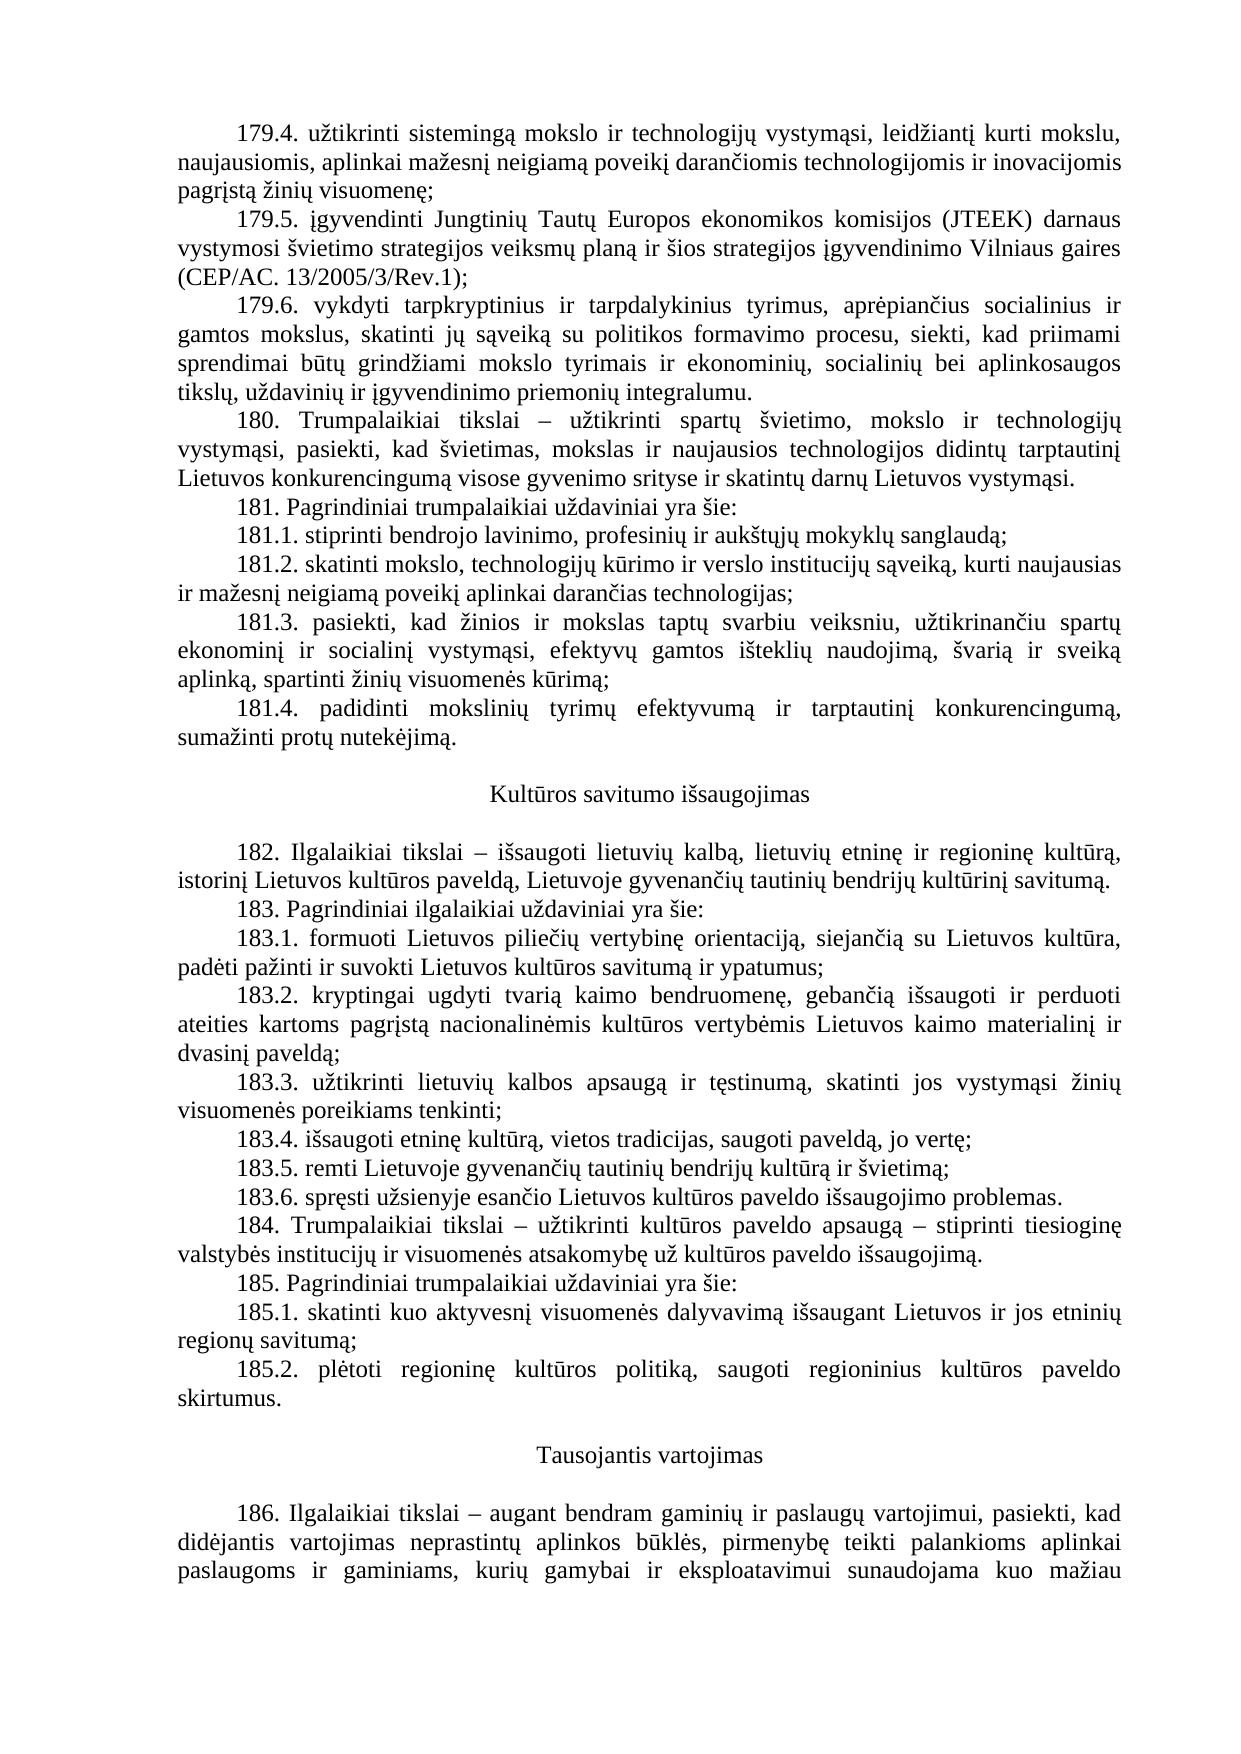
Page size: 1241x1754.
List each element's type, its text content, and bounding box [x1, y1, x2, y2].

text 179.4. užtikrinti sistemingą mokslo ir technologijų vystymąsi, leidžiantį kurti mokslu, naujausiomis, aplinkai mažesnį neigiamą poveikį darančiomis technologijomis ir inovacijomis pagrįstą žinių visuomenę; [177, 118, 1122, 204]
text 181.1. stiprinti bendrojo lavinimo, profesinių ir aukštųjų mokyklų sanglaudą; [177, 521, 1122, 549]
text Tausojantis vartojimas [177, 1441, 1122, 1469]
text 183.1. formuoti Lietuvos piliečių vertybinę orientaciją, siejančią su Lietuvos kultūra, padėti pažinti ir suvokti Lietuvos kultūros savitumą ir ypatumus; [177, 923, 1122, 981]
text 185. Pagrindiniai trumpalaikiai uždaviniai yra šie: [177, 1268, 1122, 1297]
text 181.2. skatinti mokslo, technologijų kūrimo ir verslo institucijų sąveiką, kurti naujausias ir mažesnį neigiamą poveikį aplinkai darančias technologijas; [177, 549, 1122, 607]
text 181. Pagrindiniai trumpalaikiai uždaviniai yra šie: [177, 492, 1122, 521]
text 180. Trumpalaikiai tikslai – užtikrinti spartų švietimo, mokslo ir technologijų vystymąsi, pasiekti, kad švietimas, mokslas ir naujausios technologijos didintų tarptautinį Lietuvos konkurencingumą visose gyvenimo srityse ir skatintų darnų Lietuvos vystymąsi. [177, 406, 1122, 492]
text 185.2. plėtoti regioninę kultūros politiką, saugoti regioninius kultūros paveldo skirtumus. [177, 1354, 1122, 1412]
text 186. Ilgalaikiai tikslai – augant bendram gaminių ir paslaugų vartojimui, pasiekti, kad didėjantis vartojimas neprastintų aplinkos būklės, pirmenybę teikti palankioms aplinkai paslaugoms ir gaminiams, kurių gamybai ir eksploatavimui sunaudojama kuo mažiau [177, 1498, 1122, 1584]
text 183. Pagrindiniai ilgalaikiai uždaviniai yra šie: [177, 894, 1122, 923]
text 181.4. padidinti mokslinių tyrimų efektyvumą ir tarptautinį konkurencingumą, sumažinti protų nutekėjimą. [177, 693, 1122, 751]
text 183.3. užtikrinti lietuvių kalbos apsaugą ir tęstinumą, skatinti jos vystymąsi žinių visuomenės poreikiams tenkinti; [177, 1067, 1122, 1124]
text 182. Ilgalaikiai tikslai – išsaugoti lietuvių kalbą, lietuvių etninę ir regioninę kultūrą, istorinį Lietuvos kultūros paveldą, Lietuvoje gyvenančių tautinių bendrijų kultūrinį savitumą. [177, 837, 1122, 894]
text Kultūros savitumo išsaugojimas [177, 779, 1122, 808]
text 181.3. pasiekti, kad žinios ir mokslas taptų svarbiu veiksniu, užtikrinančiu spartų ekonominį ir socialinį vystymąsi, efektyvų gamtos išteklių naudojimą, švarią ir sveiką aplinką, spartinti žinių visuomenės kūrimą; [177, 607, 1122, 693]
text 179.6. vykdyti tarpkryptinius ir tarpdalykinius tyrimus, aprėpiančius socialinius ir gamtos mokslus, skatinti jų sąveiką su politikos formavimo procesu, siekti, kad priimami sprendimai būtų grindžiami mokslo tyrimais ir ekonominių, socialinių bei aplinkosaugos tikslų, uždavinių ir įgyvendinimo priemonių integralumu. [177, 291, 1122, 406]
text 183.6. spręsti užsienyje esančio Lietuvos kultūros paveldo išsaugojimo problemas. [177, 1182, 1122, 1211]
text 183.2. kryptingai ugdyti tvarią kaimo bendruomenę, gebančią išsaugoti ir perduoti ateities kartoms pagrįstą nacionalinėmis kultūros vertybėmis Lietuvos kaimo materialinį ir dvasinį paveldą; [177, 981, 1122, 1067]
text 184. Trumpalaikiai tikslai – užtikrinti kultūros paveldo apsaugą – stiprinti tiesioginę valstybės institucijų ir visuomenės atsakomybę už kultūros paveldo išsaugojimą. [177, 1211, 1122, 1268]
text 183.5. remti Lietuvoje gyvenančių tautinių bendrijų kultūrą ir švietimą; [177, 1153, 1122, 1182]
text 185.1. skatinti kuo aktyvesnį visuomenės dalyvavimą išsaugant Lietuvos ir jos etninių regionų savitumą; [177, 1297, 1122, 1354]
text 183.4. išsaugoti etninę kultūrą, vietos tradicijas, saugoti paveldą, jo vertę; [177, 1124, 1122, 1153]
text 179.5. įgyvendinti Jungtinių Tautų Europos ekonomikos komisijos (JTEEK) darnaus vystymosi švietimo strategijos veiksmų planą ir šios strategijos įgyvendinimo Vilniaus gaires (CEP/AC. 13/2005/3/Rev.1); [177, 204, 1122, 291]
